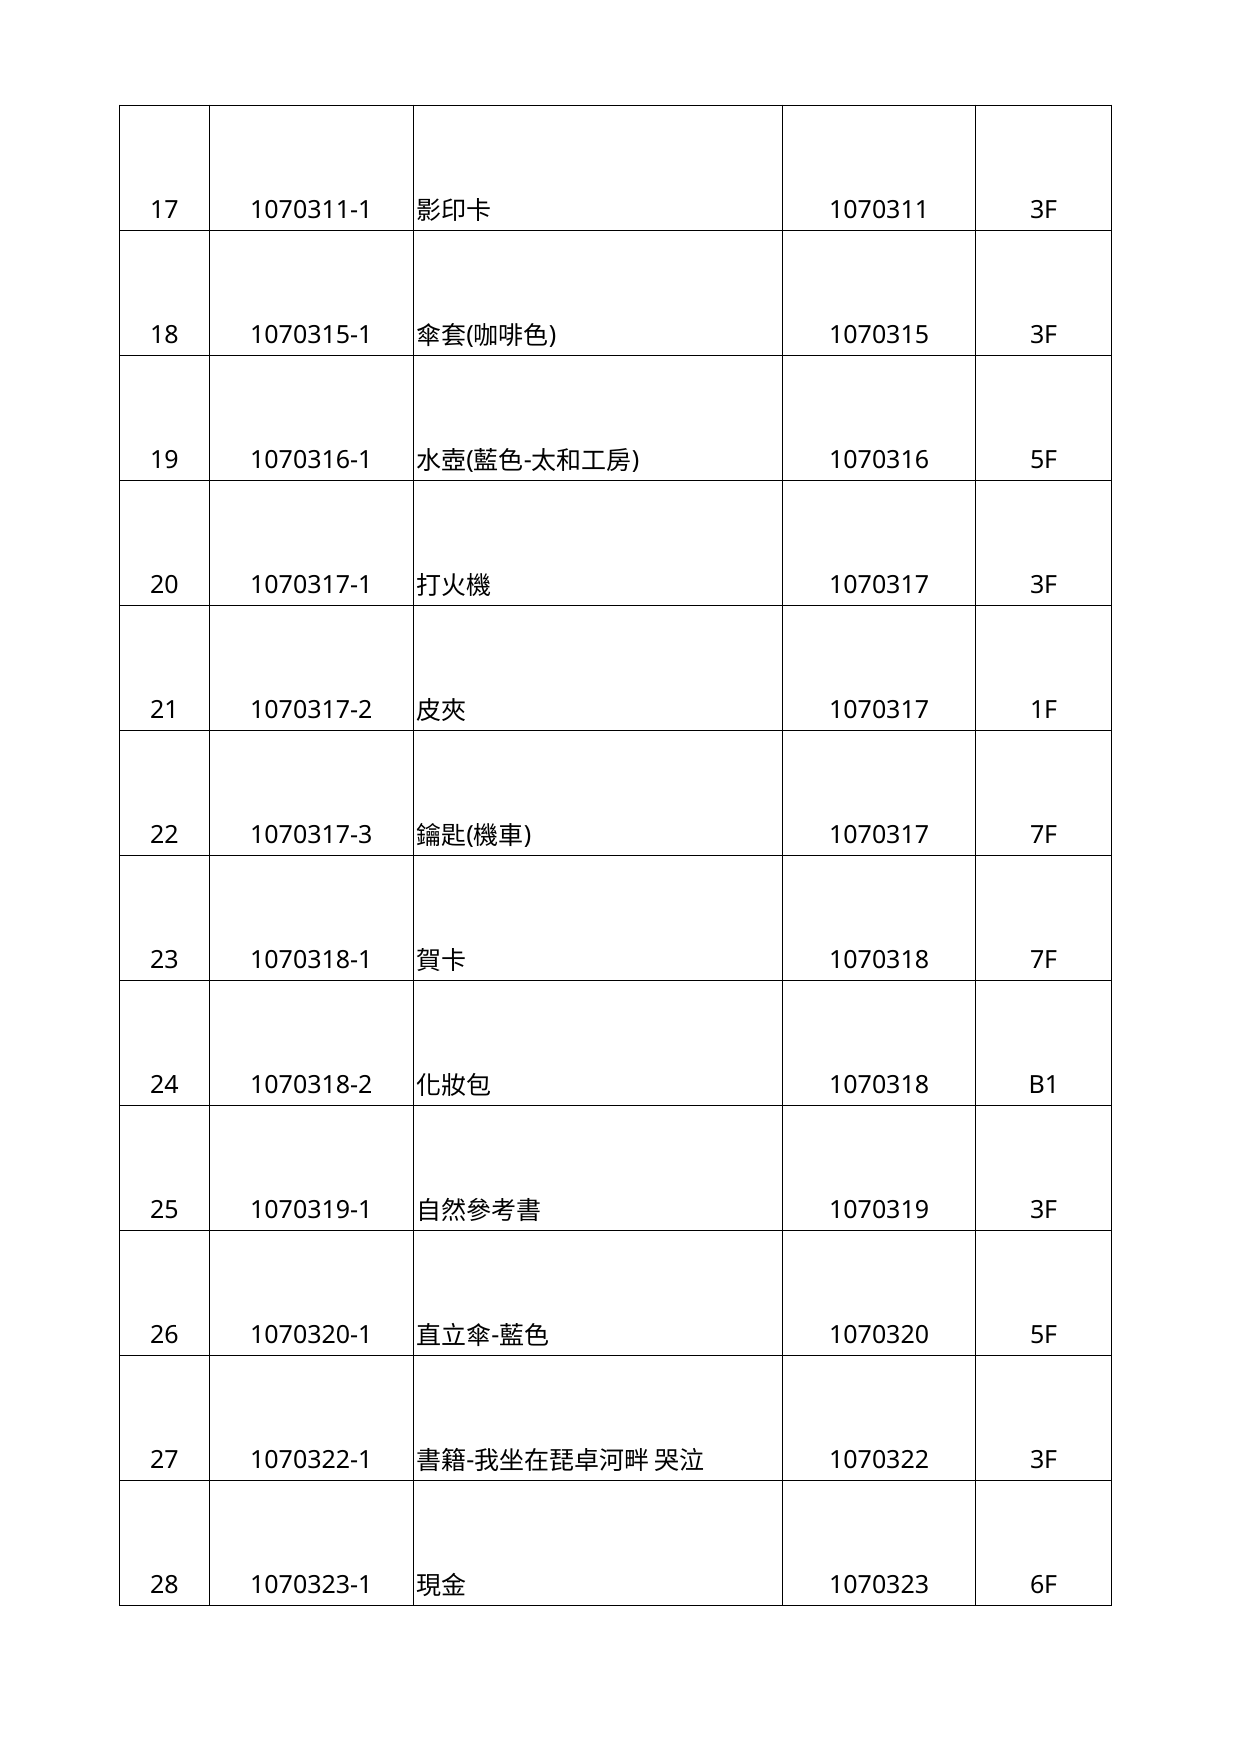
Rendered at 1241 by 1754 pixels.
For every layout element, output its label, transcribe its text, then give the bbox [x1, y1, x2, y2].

table_cell 5F [976, 1231, 1111, 1354]
table_cell 19 [120, 356, 209, 479]
table_cell 傘套(咖啡色) [414, 231, 782, 354]
table_cell 25 [120, 1106, 209, 1229]
table_cell 1070318 [783, 856, 975, 979]
table_cell 1070317-1 [210, 481, 413, 604]
table_cell 現金 [414, 1481, 782, 1604]
table_cell 3F [976, 231, 1111, 354]
table_cell 1070323-1 [210, 1481, 413, 1604]
table_cell 7F [976, 856, 1111, 979]
table_cell 1070317-2 [210, 606, 413, 729]
table_cell 7F [976, 731, 1111, 854]
table_cell 1070317 [783, 481, 975, 604]
table_cell 賀卡 [414, 856, 782, 979]
table_cell 水壺(藍色-太和工房) [414, 356, 782, 479]
table_cell 5F [976, 356, 1111, 479]
table_cell 3F [976, 106, 1111, 229]
table_cell 鑰匙(機車) [414, 731, 782, 854]
table_cell 1070316 [783, 356, 975, 479]
table_cell 1070318 [783, 981, 975, 1104]
table_cell 1070316-1 [210, 356, 413, 479]
table_cell 3F [976, 1106, 1111, 1229]
table_cell 化妝包 [414, 981, 782, 1104]
table_cell 22 [120, 731, 209, 854]
table_cell 1070318-2 [210, 981, 413, 1104]
table_cell 26 [120, 1231, 209, 1354]
table_cell 影印卡 [414, 106, 782, 229]
table_cell 1070317-3 [210, 731, 413, 854]
table_cell 直立傘-藍色 [414, 1231, 782, 1354]
table_cell 1F [976, 606, 1111, 729]
table_cell 1070311-1 [210, 106, 413, 229]
table_cell 3F [976, 1356, 1111, 1479]
table_cell 23 [120, 856, 209, 979]
table_cell 1070322-1 [210, 1356, 413, 1479]
table_cell 1070318-1 [210, 856, 413, 979]
table_cell 3F [976, 481, 1111, 604]
table_cell 24 [120, 981, 209, 1104]
table_cell 1070315-1 [210, 231, 413, 354]
table_cell 28 [120, 1481, 209, 1604]
table_cell 打火機 [414, 481, 782, 604]
table_cell 1070319 [783, 1106, 975, 1229]
table_cell 1070323 [783, 1481, 975, 1604]
table_cell 1070311 [783, 106, 975, 229]
table_cell 1070322 [783, 1356, 975, 1479]
table_cell 1070320-1 [210, 1231, 413, 1354]
table_cell 自然參考書 [414, 1106, 782, 1229]
table_cell 17 [120, 106, 209, 229]
table_cell 27 [120, 1356, 209, 1479]
table_cell 皮夾 [414, 606, 782, 729]
table_cell 20 [120, 481, 209, 604]
table_cell 1070319-1 [210, 1106, 413, 1229]
table_cell 21 [120, 606, 209, 729]
table_cell B1 [976, 981, 1111, 1104]
table_cell 1070315 [783, 231, 975, 354]
table_cell 1070317 [783, 606, 975, 729]
table_cell 書籍-我坐在琵卓河畔 哭泣 [414, 1356, 782, 1479]
table_cell 18 [120, 231, 209, 354]
table_cell 1070320 [783, 1231, 975, 1354]
table_cell 1070317 [783, 731, 975, 854]
table_cell 6F [976, 1481, 1111, 1604]
